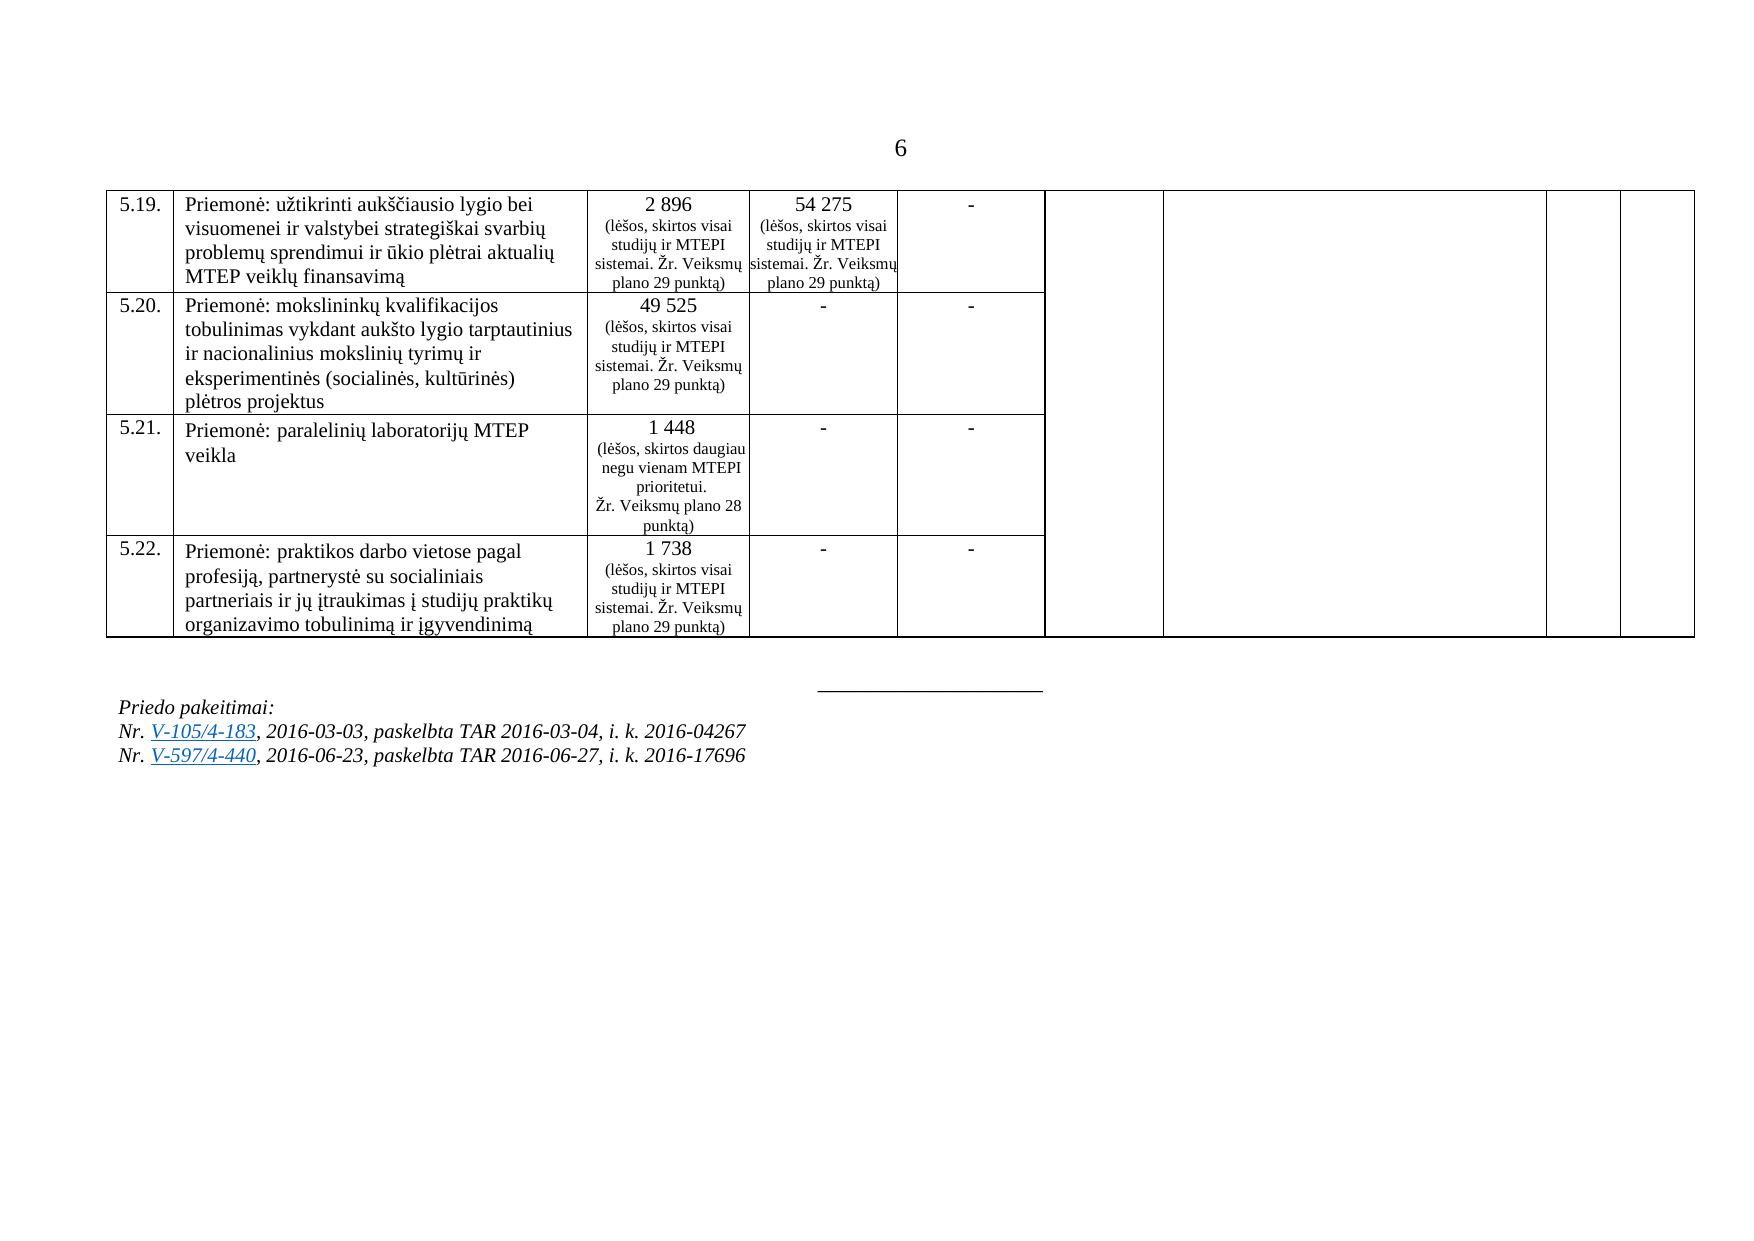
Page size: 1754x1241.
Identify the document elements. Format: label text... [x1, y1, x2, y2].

table_cell - [898, 191, 1044, 292]
table_cell - [750, 415, 897, 534]
table_cell [1164, 191, 1546, 636]
table_cell - [750, 293, 897, 413]
table_cell Priemonė: paralelinių laboratorijų MTEP veikla [174, 415, 587, 534]
table_cell 5.19. [107, 191, 173, 292]
table_cell 49 525 (lėšos, skirtos visai studijų ir MTEPI sistemai. Žr. Veiksmų plano 29 punktą) [588, 293, 749, 413]
table_cell Priemonė: užtikrinti aukščiausio lygio bei visuomenei ir valstybei strategiškai svarbių problemų sprendimui ir ūkio plėtrai aktualių MTEP veiklų finansavimą [174, 191, 587, 292]
table_cell [1547, 191, 1620, 636]
text Nr. V-105/4-183, 2016-03-03, paskelbta TAR 2016-03-04, i. k. 2016-04267 [118, 719, 1683, 743]
text __________________ [118, 666, 1683, 695]
table_cell 54 275 (lėšos, skirtos visai studijų ir MTEPI sistemai. Žr. Veiksmų plano 29 punktą) [750, 191, 897, 292]
table_cell 2 896 (lėšos, skirtos visai studijų ir MTEPI sistemai. Žr. Veiksmų plano 29 punktą) [588, 191, 749, 292]
table_cell - [898, 536, 1044, 636]
table_cell 5.20. [107, 293, 173, 413]
table_cell - [750, 536, 897, 636]
table_cell [1046, 191, 1163, 636]
text Nr. V-597/4-440, 2016-06-23, paskelbta TAR 2016-06-27, i. k. 2016-17696 [118, 743, 1683, 767]
table_cell [1621, 191, 1694, 636]
table_cell Priemonė: mokslininkų kvalifikacijos tobulinimas vykdant aukšto lygio tarptautinius ir nacionalinius mokslinių tyrimų ir eksperimentinės (socialinės, kultūrinės) plėtros projektus [174, 293, 587, 413]
table_cell 5.22. [107, 536, 173, 636]
table_cell 1 448 (lėšos, skirtos daugiau negu vienam MTEPI prioritetui. Žr. Veiksmų plano 28 punktą) [588, 415, 749, 534]
table_cell 1 738 (lėšos, skirtos visai studijų ir MTEPI sistemai. Žr. Veiksmų plano 29 punktą) [588, 536, 749, 636]
table_cell - [898, 415, 1044, 534]
table_cell 5.21. [107, 415, 173, 534]
table_cell Priemonė: praktikos darbo vietose pagal profesiją, partnerystė su socialiniais partneriais ir jų įtraukimas į studijų praktikų organizavimo tobulinimą ir įgyvendinimą [174, 536, 587, 636]
text Priedo pakeitimai: [118, 695, 1683, 719]
table_cell - [898, 293, 1044, 413]
